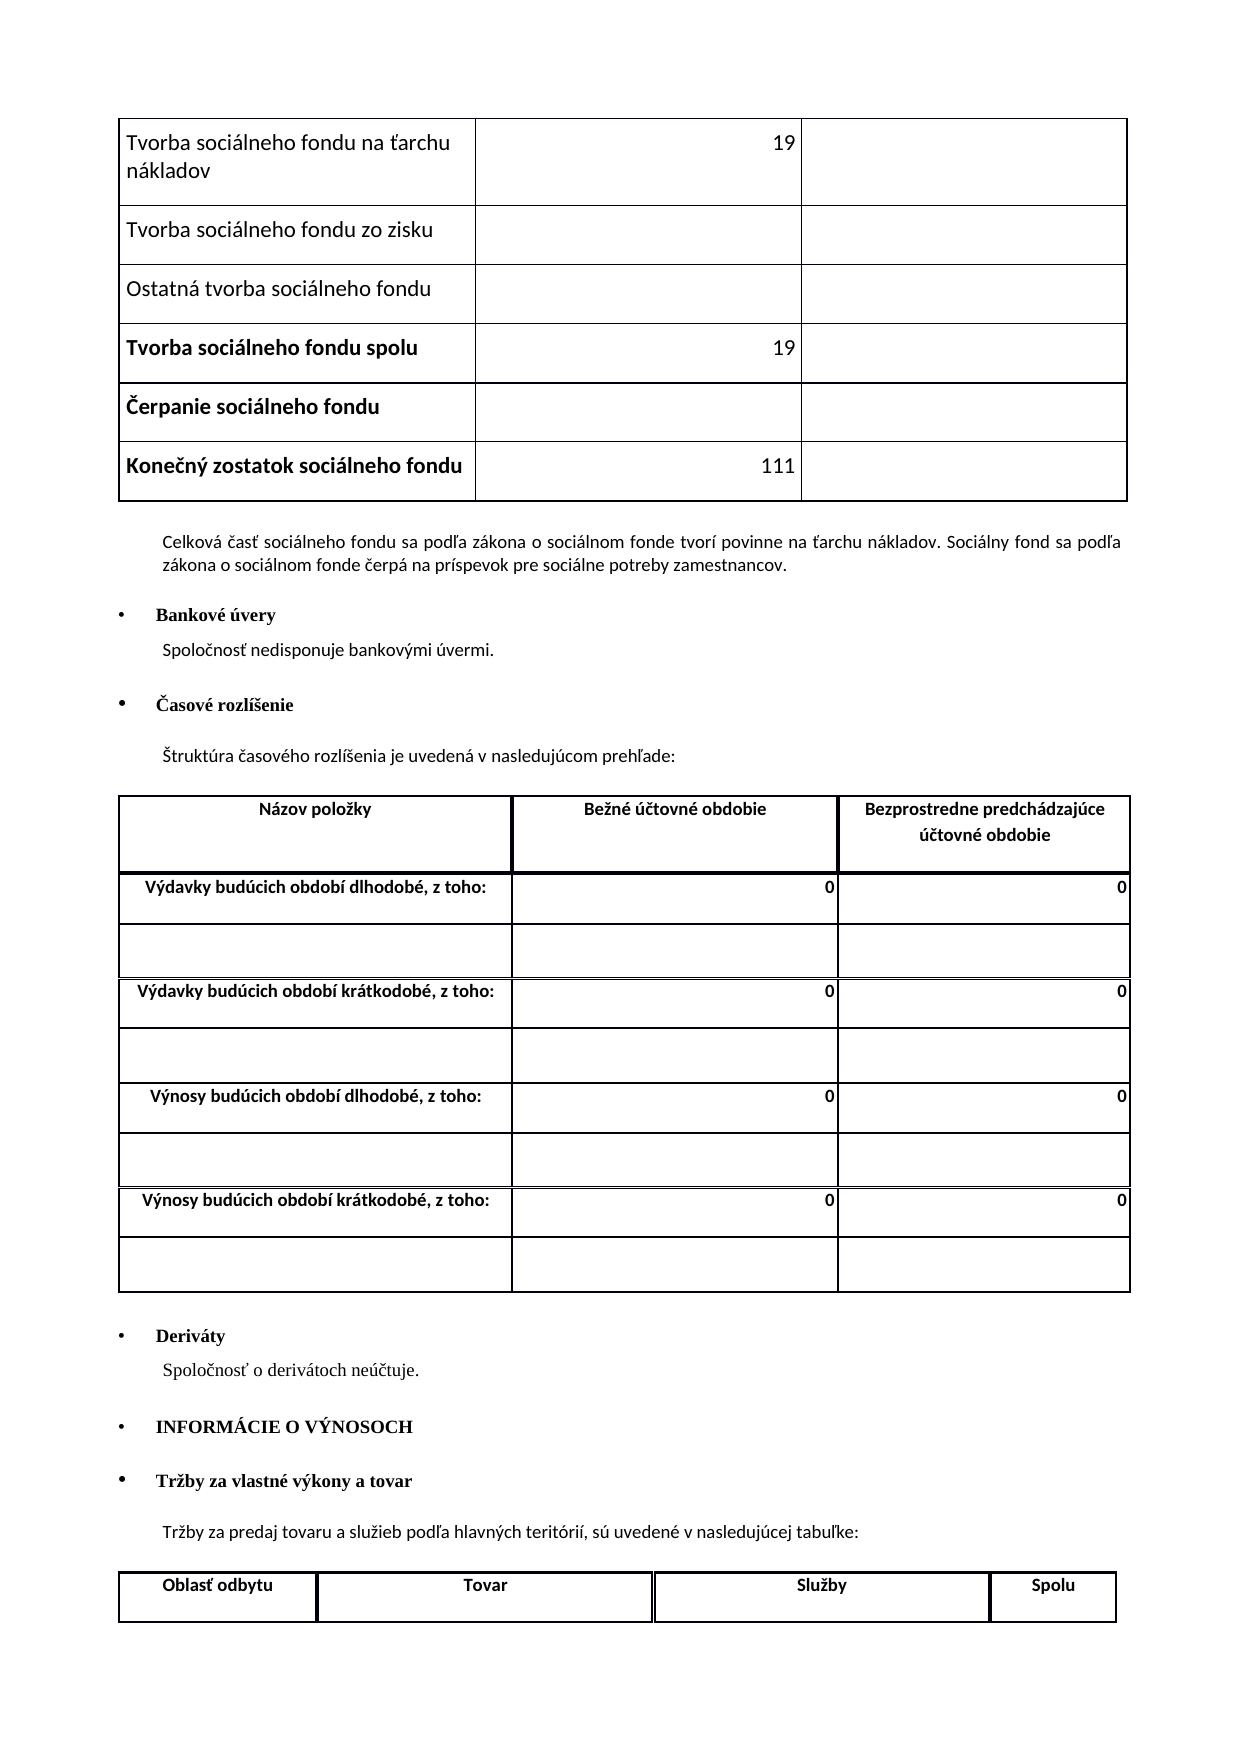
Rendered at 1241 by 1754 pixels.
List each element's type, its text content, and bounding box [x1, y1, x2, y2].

table_cell 0 [839, 1189, 1129, 1236]
table_cell 0 [839, 875, 1129, 923]
table_cell [839, 1029, 1129, 1082]
table_header Spolu [992, 1574, 1115, 1621]
table_cell [802, 384, 1126, 441]
table_cell 0 [513, 980, 837, 1027]
table_cell [802, 442, 1126, 500]
list Deriváty [110, 1325, 1122, 1347]
text Štruktúra časového rozlíšenia je uvedená v nasledujúcom prehľade: [162, 744, 1122, 767]
table_cell [120, 1134, 511, 1186]
table_cell [120, 1238, 511, 1291]
table_cell 0 [513, 875, 837, 923]
table_cell [476, 384, 801, 441]
table_cell [839, 1238, 1129, 1291]
table_header Bezprostredne predchádzajúce účtovné obdobie [840, 797, 1129, 871]
table_header Oblasť odbytu [120, 1574, 315, 1621]
table_cell 0 [513, 1189, 837, 1236]
table_cell [802, 324, 1126, 382]
table_cell [839, 925, 1129, 977]
list Tržby za vlastné výkony a tovar [110, 1470, 1122, 1492]
table_cell Čerpanie sociálneho fondu [120, 384, 475, 441]
table_cell Tvorba sociálneho fondu spolu [120, 324, 475, 382]
table_cell [839, 1134, 1129, 1186]
table_header Bežné účtovné obdobie [514, 797, 836, 871]
table_cell [476, 206, 801, 264]
table_cell 19 [476, 324, 801, 382]
list Časové rozlíšenie [110, 693, 1122, 716]
text Tržby za predaj tovaru a služieb podľa hlavných teritórií, sú uvedené v nasledujúcej tabuľke: [162, 1520, 1122, 1543]
table_cell [120, 925, 511, 977]
text Celková časť sociálneho fondu sa podľa zákona o sociálnom fonde tvorí povinne na ťarchu nákladov. Sociálny fond sa podľa zákona o sociálnom fonde čerpá na príspevok pre sociálne potreby zamestnancov. [162, 531, 1122, 576]
text Spoločnosť o derivátoch neúčtuje. [162, 1359, 1122, 1381]
table_cell Tvorba sociálneho fondu zo zisku [120, 206, 475, 264]
table_cell Výdavky budúcich období dlhodobé, z toho: [120, 875, 511, 923]
table_header Služby [656, 1574, 988, 1621]
table_cell 19 [476, 119, 801, 205]
table_header Tovar [319, 1574, 651, 1621]
table_cell Výdavky budúcich období krátkodobé, z toho: [120, 980, 511, 1027]
table_cell [513, 1029, 837, 1082]
table_cell [802, 206, 1126, 264]
table_cell Výnosy budúcich období dlhodobé, z toho: [120, 1084, 511, 1132]
table_cell [802, 265, 1126, 323]
table_cell [476, 265, 801, 323]
table_cell [802, 119, 1126, 205]
list INFORMÁCIE O VÝNOSOCH [110, 1416, 1122, 1438]
table_cell Výnosy budúcich období krátkodobé, z toho: [120, 1189, 511, 1236]
table_cell 0 [513, 1084, 837, 1132]
table_cell [120, 1029, 511, 1082]
text Spoločnosť nedisponuje bankovými úvermi. [162, 638, 1122, 661]
table_cell 0 [839, 1084, 1129, 1132]
table_cell 111 [476, 442, 801, 500]
table_cell Tvorba sociálneho fondu na ťarchu nákladov [120, 119, 475, 205]
table_cell [513, 1134, 837, 1186]
table_cell [513, 925, 837, 977]
table_cell [513, 1238, 837, 1291]
table_cell 0 [839, 980, 1129, 1027]
table_cell Konečný zostatok sociálneho fondu [120, 442, 475, 500]
table_header Názov položky [120, 797, 510, 871]
list Bankové úvery [110, 604, 1122, 626]
table_cell Ostatná tvorba sociálneho fondu [120, 265, 475, 323]
